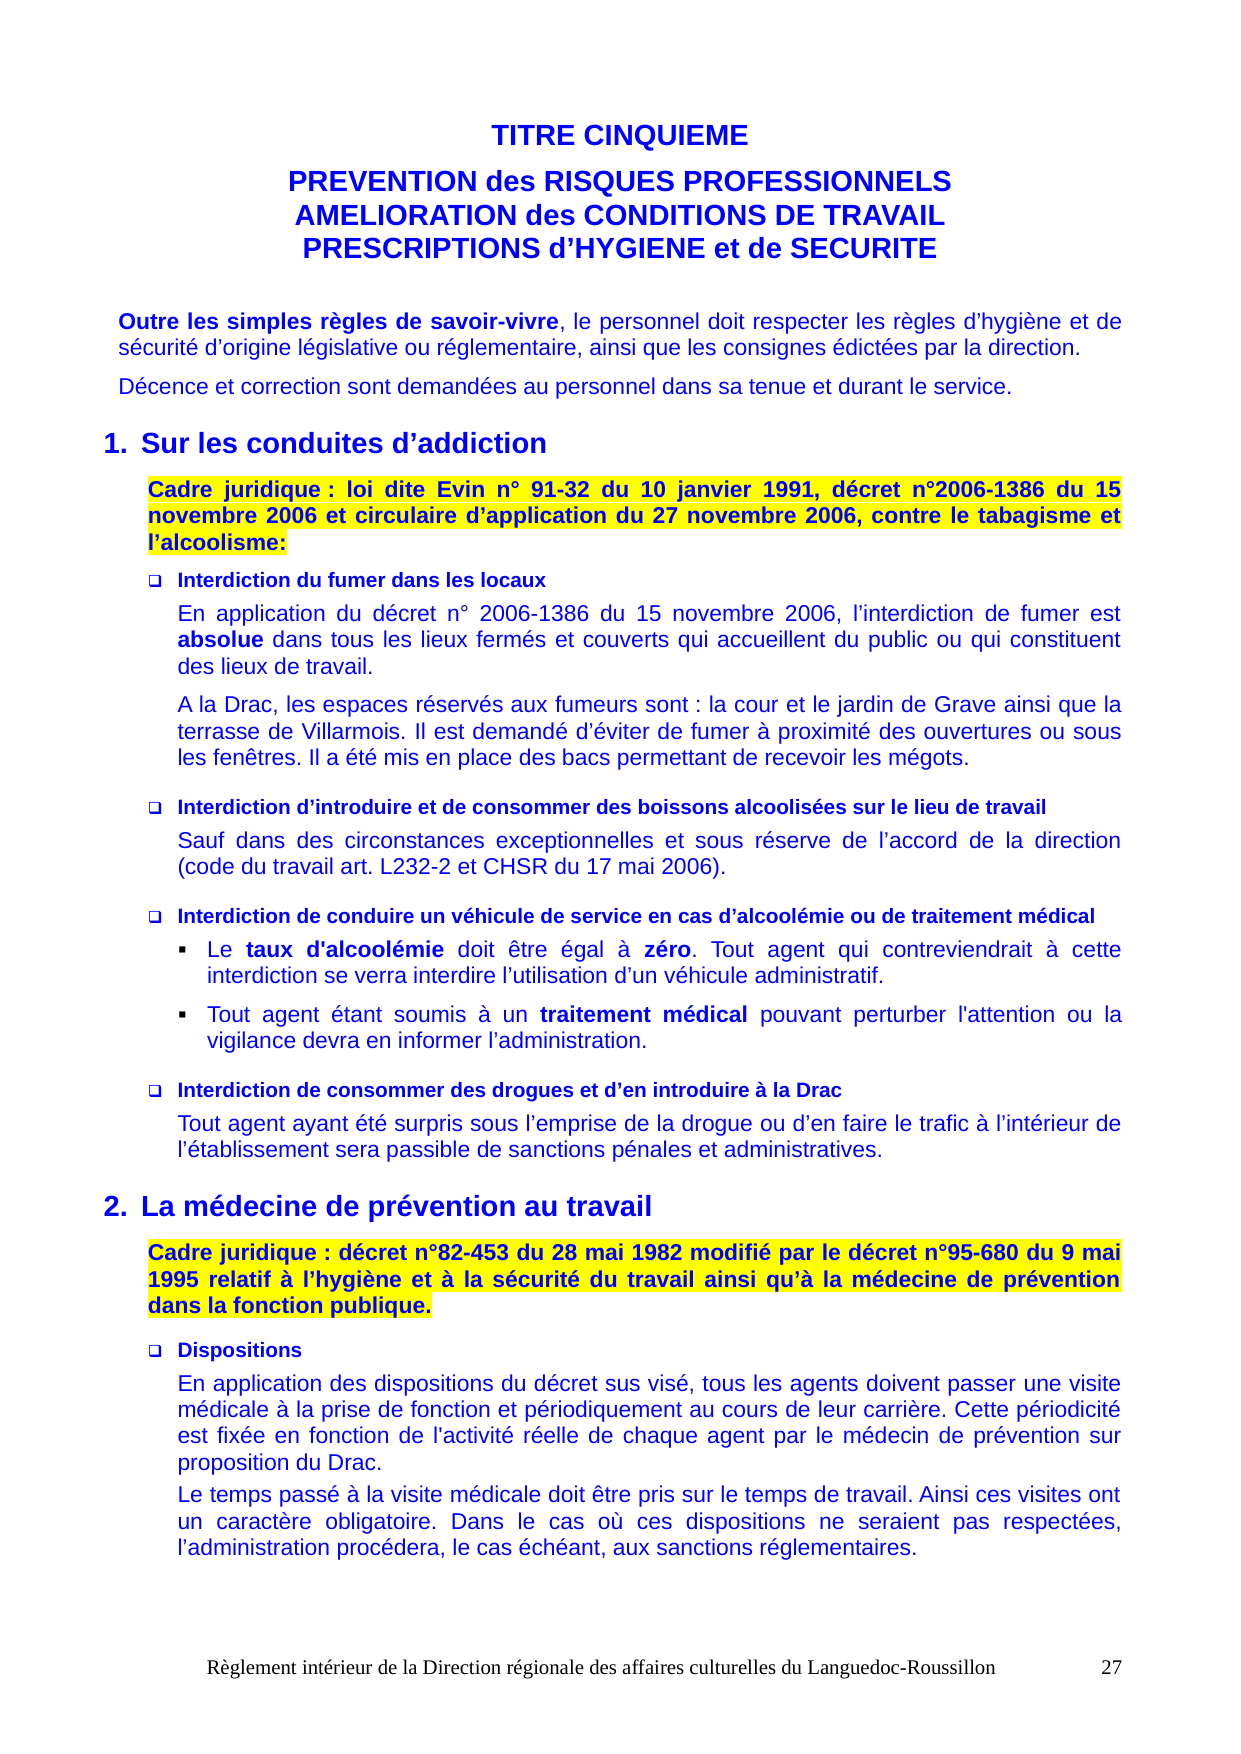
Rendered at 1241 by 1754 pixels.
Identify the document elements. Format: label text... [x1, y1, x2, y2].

list Interdiction de conduire un véhicule de service en cas d’alcoolémie ou de traitement médical [148, 903, 1122, 927]
text En application des dispositions du décret sus visé, tous les agents doivent passer une visite médicale à la prise de fonction et périodiquement au cours de leur carrière. Cette périodicité est fixée en fonction de l'activité réelle de chaque agent par le médecin de prévention sur proposition du Drac. [177, 1370, 1122, 1475]
text AMELIORATION des CONDITIONS DE TRAVAIL [118, 198, 1122, 231]
subtitle TITRE CINQUIEME [118, 118, 1122, 152]
list Dispositions [148, 1337, 1122, 1361]
text En application du décret n° 2006-1386 du 15 novembre 2006, l’interdiction de fumer est absolue dans tous les lieux fermés et couverts qui accueillent du public ou qui constituent des lieux de travail. [177, 600, 1122, 679]
text PREVENTION des RISQUES PROFESSIONNELS [118, 164, 1122, 198]
list Sur les conduites d’addiction [103, 426, 1122, 459]
text Cadre juridique : loi dite Evin n° 91-32 du 10 janvier 1991, décret n°2006-1386 du 15 novembre 2006 et circulaire d’application du 27 novembre 2006, contre le tabagisme et l’alcoolisme: [148, 476, 1122, 555]
list Interdiction d’introduire et de consommer des boissons alcoolisées sur le lieu de travail [148, 794, 1122, 818]
text Tout agent ayant été surpris sous l’emprise de la drogue ou d’en faire le trafic à l’intérieur de l’établissement sera passible de sanctions pénales et administratives. [177, 1110, 1122, 1163]
text Le temps passé à la visite médicale doit être pris sur le temps de travail. Ainsi ces visites ont un caractère obligatoire. Dans le cas où ces dispositions ne seraient pas respectées, l’administration procédera, le cas échéant, aux sanctions réglementaires. [177, 1481, 1122, 1560]
list La médecine de prévention au travail [103, 1189, 1122, 1222]
text Sauf dans des circonstances exceptionnelles et sous réserve de l’accord de la direction (code du travail art. L232-2 et CHSR du 17 mai 2006). [177, 827, 1122, 879]
text PRESCRIPTIONS d’HYGIENE et de SECURITE [118, 231, 1122, 265]
list Tout agent étant soumis à un traitement médical pouvant perturber l'attention ou la vigilance devra en informer l’administration. [177, 1001, 1122, 1054]
text Décence et correction sont demandées au personnel dans sa tenue et durant le service. [118, 373, 1122, 399]
text A la Drac, les espaces réservés aux fumeurs sont : la cour et le jardin de Grave ainsi que la terrasse de Villarmois. Il est demandé d’éviter de fumer à proximité des ouvertures ou sous les fenêtres. Il a été mis en place des bacs permettant de recevoir les mégots. [177, 691, 1122, 771]
list Interdiction du fumer dans les locaux [148, 568, 1122, 592]
list Le taux d'alcoolémie doit être égal à zéro. Tout agent qui contreviendrait à cette interdiction se verra interdire l’utilisation d’un véhicule administratif. [177, 936, 1122, 988]
text Cadre juridique : décret n°82-453 du 28 mai 1982 modifié par le décret n°95-680 du 9 mai 1995 relatif à l’hygiène et à la sécurité du travail ainsi qu’à la médecine de prévention dans la fonction publique. [148, 1239, 1122, 1318]
text Outre les simples règles de savoir-vivre, le personnel doit respecter les règles d’hygiène et de sécurité d’origine législative ou réglementaire, ainsi que les consignes édictées par la direction. [118, 308, 1122, 361]
list Interdiction de consommer des drogues et d’en introduire à la Drac [148, 1078, 1122, 1102]
